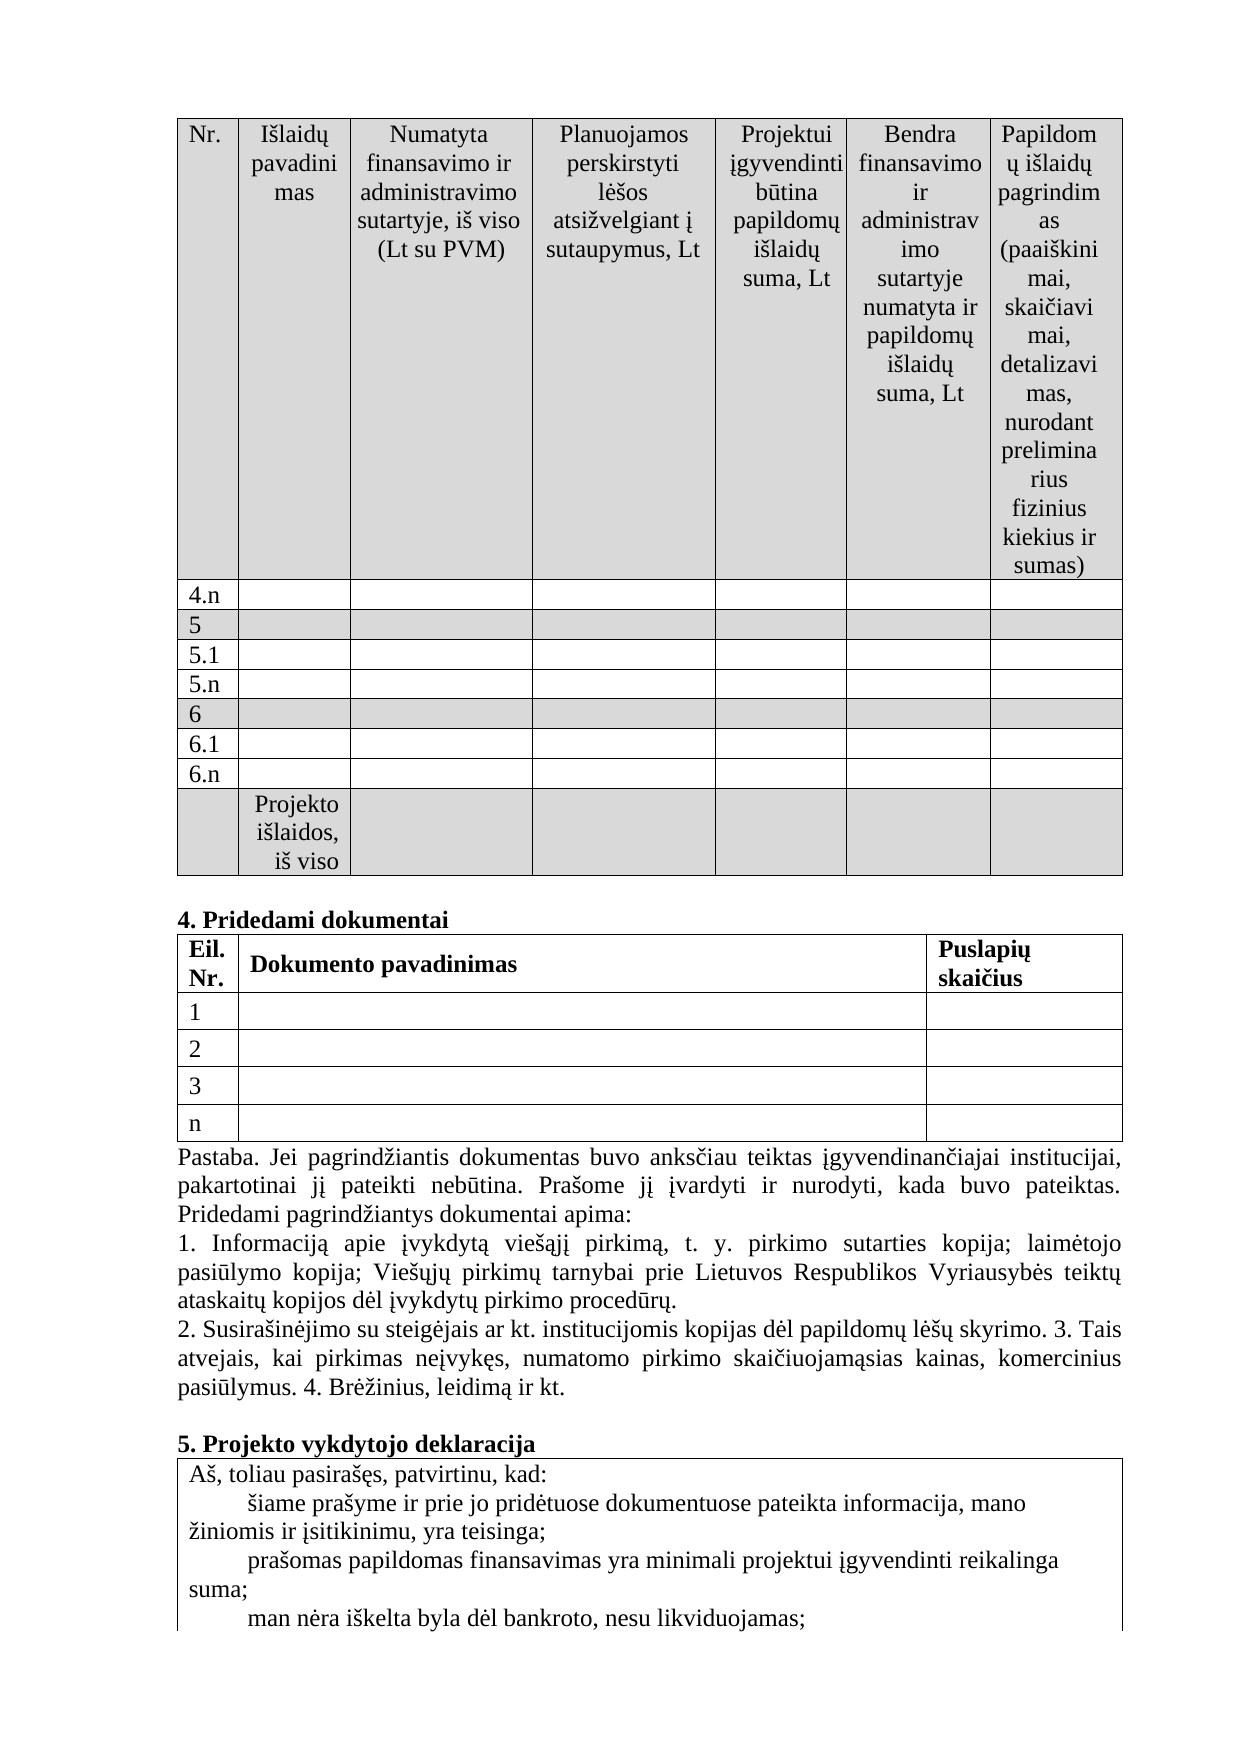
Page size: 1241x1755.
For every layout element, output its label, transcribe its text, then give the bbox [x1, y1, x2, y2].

table_cell [239, 729, 350, 758]
table_cell [533, 729, 715, 758]
table_cell [716, 759, 846, 788]
table_cell 5.n [178, 670, 238, 698]
table_cell [847, 789, 990, 875]
table_cell 4.n [178, 580, 238, 609]
table_header Dokumento pavadinimas [239, 935, 926, 992]
table_cell [991, 580, 1122, 609]
text 1. Informaciją apie įvykdytą viešąjį pirkimą, t. y. pirkimo sutarties kopija; laimėtojo pasiūlymo kopija; Viešųjų pirkimų tarnybai prie Lietuvos Respublikos Vyriausybės teiktų ataskaitų kopijos dėl įvykdytų pirkimo procedūrų. [177, 1228, 1122, 1314]
table_cell [533, 640, 715, 668]
table_cell [351, 789, 532, 875]
table_cell Projekto išlaidos, iš viso [239, 789, 350, 875]
table_cell [716, 670, 846, 698]
table_header Numatyta finansavimo ir administravimo sutartyje, iš viso (Lt su PVM) [351, 119, 532, 579]
table_cell [533, 789, 715, 875]
table_cell [533, 759, 715, 788]
table_cell [351, 580, 532, 609]
table_cell [927, 1030, 1122, 1066]
table_cell [239, 699, 350, 728]
table_cell [927, 993, 1122, 1029]
table_header Papildomų išlaidų pagrindimas (paaiškinimai, skaičiavimai, detalizavimas, nurodant preliminarius fizinius kiekius ir sumas) [991, 119, 1122, 579]
table_cell [847, 610, 990, 639]
table_cell 3 [178, 1067, 238, 1103]
text 4. Pridedami dokumentai [177, 905, 1122, 933]
table_header Puslapių skaičius [927, 935, 1122, 992]
table_cell 6.n [178, 759, 238, 788]
table_cell 6 [178, 699, 238, 728]
table_cell [351, 640, 532, 668]
table_cell [351, 610, 532, 639]
table_cell [847, 580, 990, 609]
table_cell [716, 640, 846, 668]
table_cell [351, 699, 532, 728]
table_cell [351, 759, 532, 788]
table_cell [716, 610, 846, 639]
table_cell 6.1 [178, 729, 238, 758]
table_cell [239, 1067, 926, 1103]
text Pastaba. Jei pagrindžiantis dokumentas buvo anksčiau teiktas įgyvendinančiajai institucijai, pakartotinai jį pateikti nebūtina. Prašome jį įvardyti ir nurodyti, kada buvo pateiktas. Pridedami pagrindžiantys dokumentai apima: [177, 1142, 1122, 1228]
table_header Projektui įgyvendinti būtina papildomų išlaidų suma, Lt [716, 119, 846, 579]
table_cell [533, 610, 715, 639]
table_header Planuojamos perskirstyti lėšos atsižvelgiant į sutaupymus, Lt [533, 119, 715, 579]
table_cell [178, 789, 238, 875]
table_cell [847, 699, 990, 728]
table_header Išlaidų pavadinimas [239, 119, 350, 579]
table_cell [991, 610, 1122, 639]
text 5. Projekto vykdytojo deklaracija [177, 1429, 1122, 1458]
table_cell 5 [178, 610, 238, 639]
table_cell [351, 670, 532, 698]
table_cell [239, 759, 350, 788]
text 2. Susirašinėjimo su steigėjais ar kt. institucijomis kopijas dėl papildomų lėšų skyrimo. 3. Tais atvejais, kai pirkimas neįvykęs, numatomo pirkimo skaičiuojamąsias kainas, komercinius pasiūlymus. 4. Brėžinius, leidimą ir kt. [177, 1314, 1122, 1400]
table_cell [239, 640, 350, 668]
table_cell [716, 699, 846, 728]
table_cell 1 [178, 993, 238, 1029]
table_cell [533, 580, 715, 609]
table_cell [239, 1030, 926, 1066]
table_header Nr. [178, 119, 238, 579]
table_cell [533, 699, 715, 728]
table_cell [847, 729, 990, 758]
table_cell [847, 670, 990, 698]
table_cell [239, 610, 350, 639]
table_cell [991, 699, 1122, 728]
table_cell [927, 1067, 1122, 1103]
table_cell [991, 670, 1122, 698]
table_cell [847, 759, 990, 788]
table_cell [239, 580, 350, 609]
table_cell 5.1 [178, 640, 238, 668]
table_header Bendra finansavimo ir administravimo sutartyje numatyta ir papildomų išlaidų suma, Lt [847, 119, 990, 579]
table_cell n [178, 1105, 238, 1141]
table_cell [927, 1105, 1122, 1141]
table_header Aš, toliau pasirašęs, patvirtinu, kad: šiame prašyme ir prie jo pridėtuose dokumentuose pateikta informacija, mano žiniomis ir įsitikinimu, yra teisinga; prašomas papildomas finansavimas yra minimali projektui įgyvendinti reikalinga suma; man nėra iškelta byla dėl bankroto, nesu likviduojamas; [178, 1459, 1122, 1631]
table_cell [991, 789, 1122, 875]
table_cell [351, 729, 532, 758]
table_cell [716, 789, 846, 875]
table_cell [239, 993, 926, 1029]
table_cell [991, 729, 1122, 758]
table_header Eil. Nr. [178, 935, 238, 992]
table_cell [991, 759, 1122, 788]
table_cell [239, 670, 350, 698]
table_cell 2 [178, 1030, 238, 1066]
table_cell [847, 640, 990, 668]
table_cell [533, 670, 715, 698]
table_cell [716, 580, 846, 609]
table_cell [716, 729, 846, 758]
table_cell [991, 640, 1122, 668]
table_cell [239, 1105, 926, 1141]
